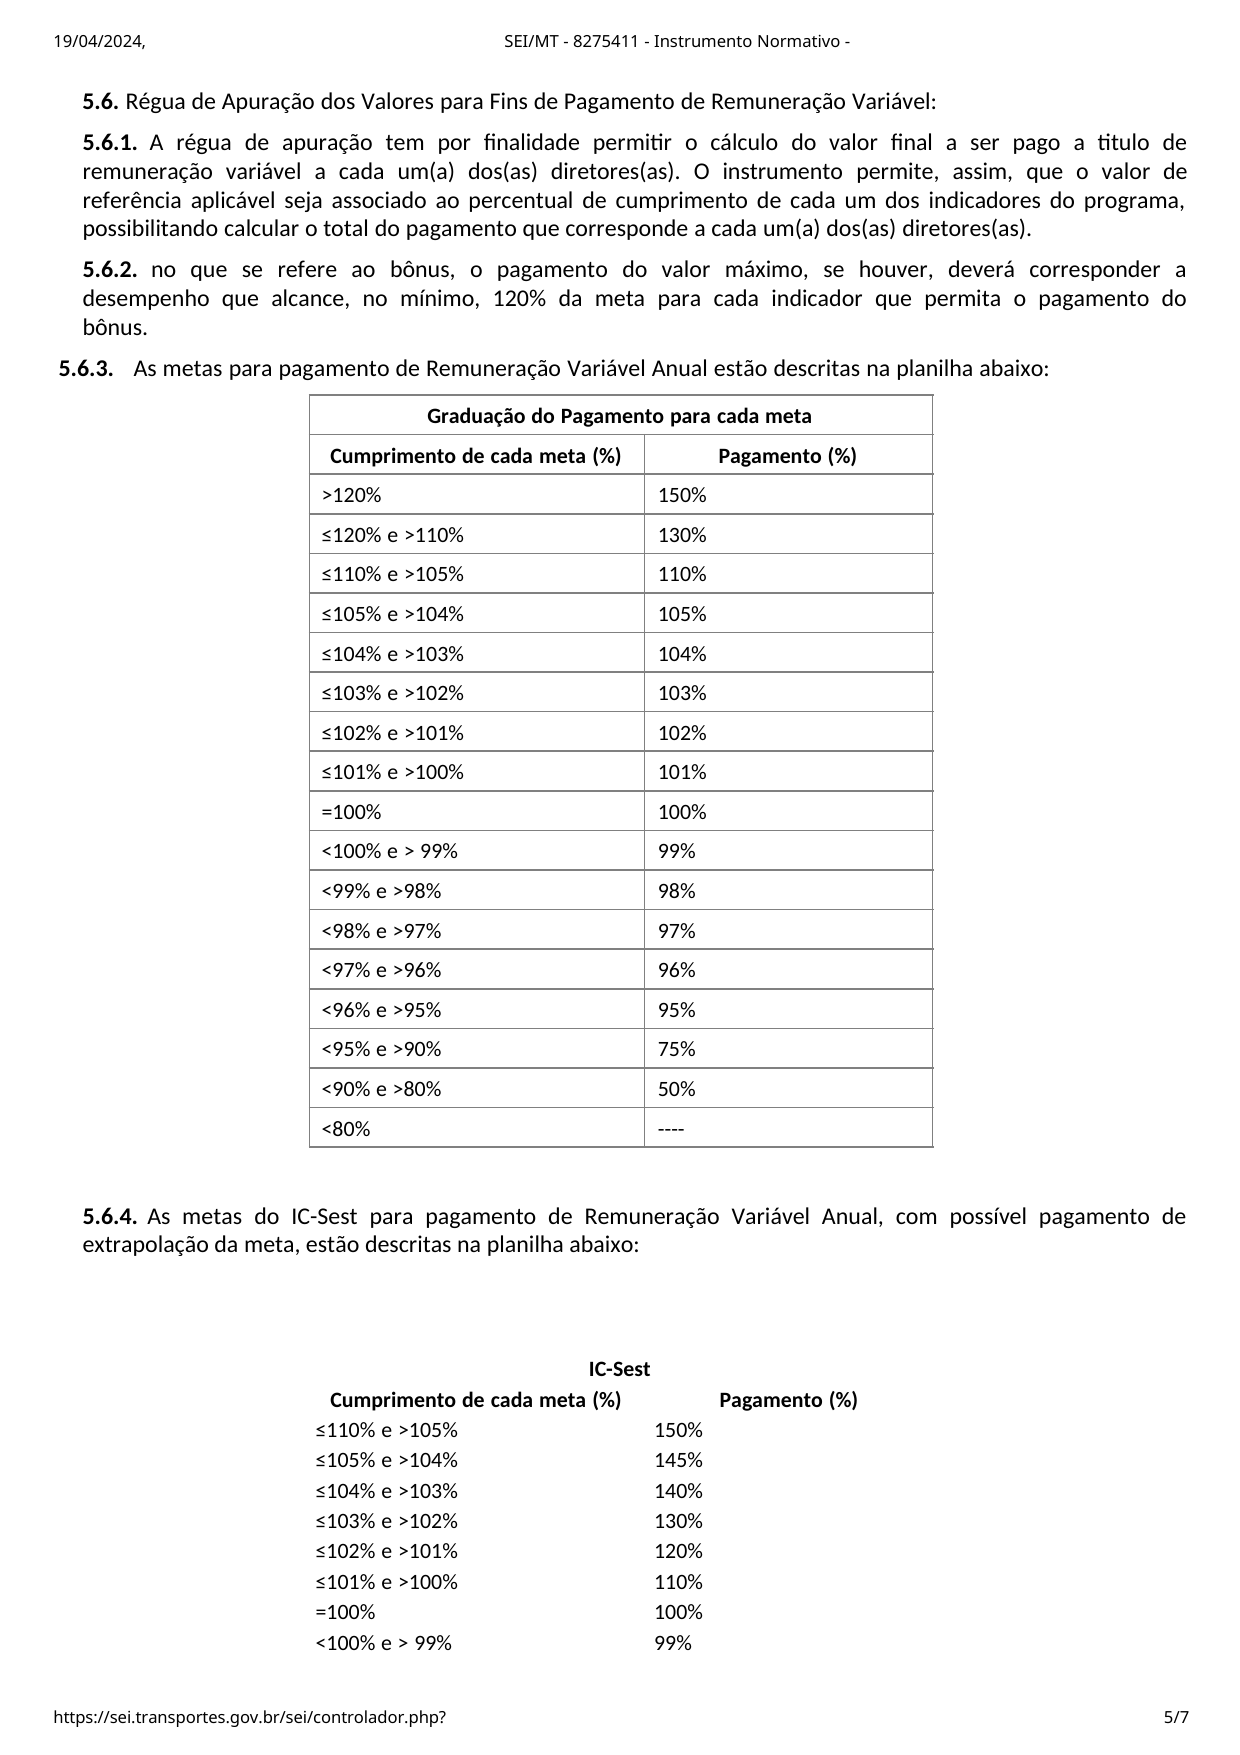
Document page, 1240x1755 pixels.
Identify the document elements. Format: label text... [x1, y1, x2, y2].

table_cell ≤103% e >102% [310, 673, 644, 711]
table_cell 104% [645, 633, 932, 671]
table_cell 95% [645, 990, 932, 1027]
list As metas para pagamento de Remuneração Variável Anual estão descritas na planilha abaixo: [58, 353, 1187, 382]
table_cell 105% [645, 594, 932, 632]
table_cell ≤120% e >110% [310, 515, 644, 552]
table_cell [711, 1629, 864, 1659]
table_cell ≤104% e >103% [310, 1477, 638, 1507]
table_cell 98% [645, 871, 932, 909]
table_header Graduação do Pagamento para cada meta [310, 396, 932, 434]
table_cell 150% [638, 1416, 711, 1446]
table_cell 130% [645, 515, 932, 552]
table_cell [711, 1446, 864, 1477]
list no que se refere ao bônus, o pagamento do valor máximo, se houver, deverá corresponder a desempenho que alcance, no mínimo, 120% da meta para cada indicador que permita o pagamento do bônus. [82, 255, 1187, 341]
table_cell ≤102% e >101% [310, 1538, 638, 1568]
table_cell ≤105% e >104% [310, 1446, 638, 1477]
table_cell <98% e >97% [310, 910, 644, 948]
table_cell Pagamento (%) [645, 435, 932, 473]
list A régua de apuração tem por finalidade permitir o cálculo do valor final a ser pago a titulo de remuneração variável a cada um(a) dos(as) diretores(as). O instrumento permite, assim, que o valor de referência aplicável seja associado ao percentual de cumprimento de cada um dos indicadores do programa, possibilitando calcular o total do pagamento que corresponde a cada um(a) dos(as) diretores(as). [82, 128, 1187, 243]
table_cell <95% e >90% [310, 1029, 644, 1067]
table_cell ≤104% e >103% [310, 633, 644, 671]
table_cell ≤102% e >101% [310, 712, 644, 750]
table_cell 96% [645, 950, 932, 988]
table_cell <100% e > 99% [310, 831, 644, 869]
table_cell 99% [645, 831, 932, 869]
table_cell 110% [638, 1568, 711, 1598]
table_cell 110% [645, 554, 932, 592]
table_header Pagamento (%) [711, 1390, 864, 1416]
table_cell ---- [645, 1108, 932, 1146]
table_cell =100% [310, 1599, 638, 1629]
table_cell [711, 1599, 864, 1629]
table_cell 130% [638, 1507, 711, 1538]
text IC-Sest [58, 1355, 1181, 1382]
table_cell 150% [645, 475, 932, 513]
table_cell ≤101% e >100% [310, 1568, 638, 1598]
table_cell <96% e >95% [310, 990, 644, 1027]
table_cell ≤110% e >105% [310, 1416, 638, 1446]
table_header Cumprimento de cada meta (%) [310, 1390, 638, 1416]
table_cell =100% [310, 792, 644, 829]
table_cell 102% [645, 712, 932, 750]
table_cell [711, 1507, 864, 1538]
table_cell [711, 1477, 864, 1507]
table_cell <90% e >80% [310, 1069, 644, 1107]
table_cell <97% e >96% [310, 950, 644, 988]
table_cell ≤103% e >102% [310, 1507, 638, 1538]
table_cell [711, 1568, 864, 1598]
table_cell 103% [645, 673, 932, 711]
table_cell ≤101% e >100% [310, 752, 644, 790]
list Régua de Apuração dos Valores para Fins de Pagamento de Remuneração Variável: [82, 86, 1187, 116]
table_cell ≤105% e >104% [310, 594, 644, 632]
table_cell 50% [645, 1069, 932, 1107]
table_cell 145% [638, 1446, 711, 1477]
table_cell 100% [645, 792, 932, 829]
table_cell 100% [638, 1599, 711, 1629]
table_header [638, 1390, 711, 1416]
table_cell [711, 1538, 864, 1568]
table_cell >120% [310, 475, 644, 513]
table_cell 97% [645, 910, 932, 948]
table_cell 75% [645, 1029, 932, 1067]
list As metas do IC-Sest para pagamento de Remuneração Variável Anual, com possível pagamento de extrapolação da meta, estão descritas na planilha abaixo: [82, 1201, 1187, 1259]
table_cell 99% [638, 1629, 711, 1659]
table_cell <100% e > 99% [310, 1629, 638, 1659]
table_cell <99% e >98% [310, 871, 644, 909]
table_cell ≤110% e >105% [310, 554, 644, 592]
table_cell 140% [638, 1477, 711, 1507]
table_cell Cumprimento de cada meta (%) [310, 435, 644, 473]
table_cell 120% [638, 1538, 711, 1568]
table_cell <80% [310, 1108, 644, 1146]
table_cell [711, 1416, 864, 1446]
table_cell 101% [645, 752, 932, 790]
